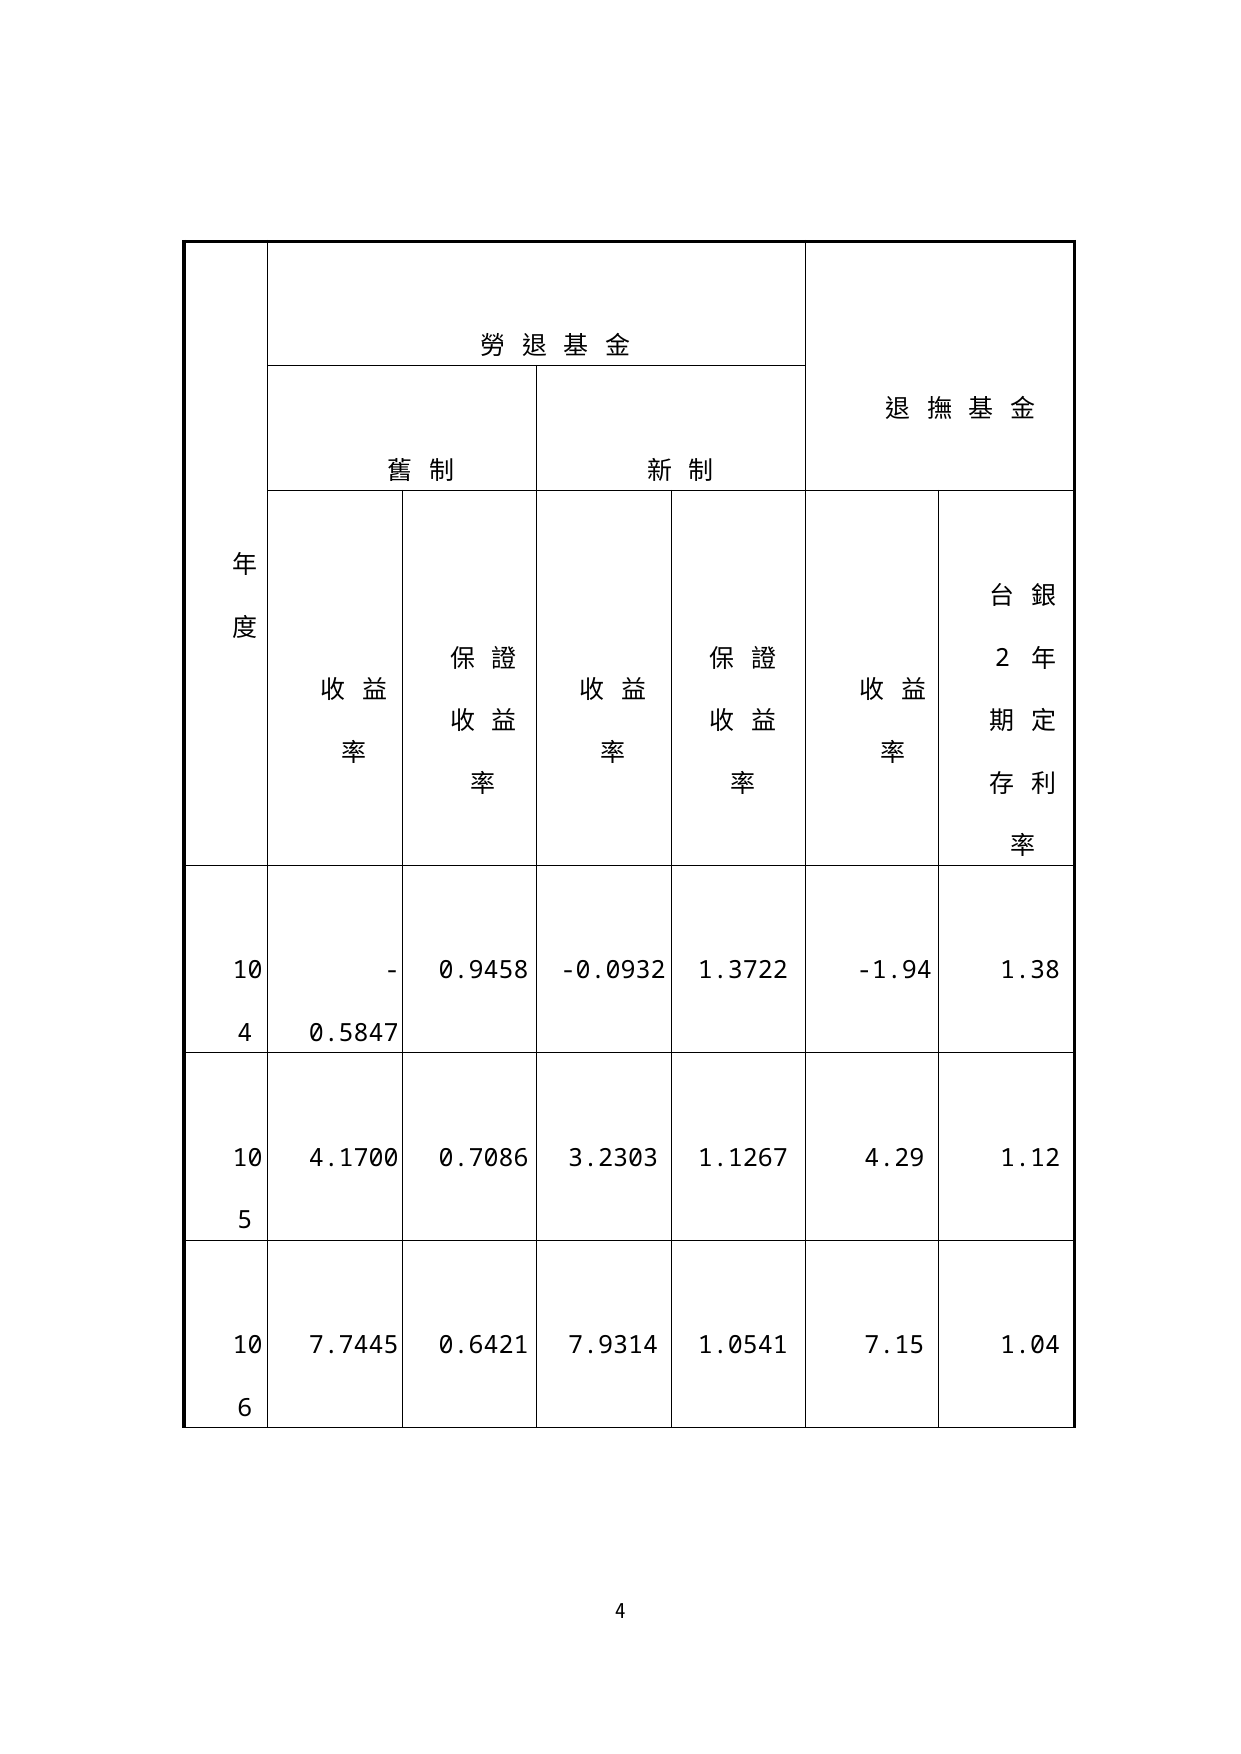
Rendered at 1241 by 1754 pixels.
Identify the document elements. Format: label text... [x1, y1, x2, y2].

table_cell -0.0932 [537, 866, 671, 1052]
table_cell 保證收益率 [403, 491, 536, 865]
table_cell 1.3722 [672, 866, 805, 1052]
table_cell 7.9314 [537, 1241, 671, 1427]
table_cell 4.29 [806, 1053, 938, 1240]
table_cell 1.0541 [672, 1241, 805, 1427]
table_cell 收益率 [268, 491, 402, 865]
table_cell 新制 [537, 366, 805, 490]
table_cell 舊制 [268, 366, 536, 490]
table_cell 4.1700 [268, 1053, 402, 1240]
table_cell 台銀2年期定存利率 [939, 491, 1073, 865]
table_cell 7.7445 [268, 1241, 402, 1427]
table_cell 3.2303 [537, 1053, 671, 1240]
table_cell 1.1267 [672, 1053, 805, 1240]
table_cell 收益率 [537, 491, 671, 865]
table_cell 105 [186, 1053, 267, 1240]
table_cell 0.7086 [403, 1053, 536, 1240]
table_header 勞退基金 [268, 243, 805, 365]
table_cell 1.12 [939, 1053, 1073, 1240]
table_header 退撫基金 [806, 243, 1073, 490]
table_cell 106 [186, 1241, 267, 1427]
table_cell 保證收益率 [672, 491, 805, 865]
table_cell 104 [186, 866, 267, 1052]
table_cell 收益率 [806, 491, 938, 865]
table_cell 1.04 [939, 1241, 1073, 1427]
table_cell 0.6421 [403, 1241, 536, 1427]
table_cell 1.38 [939, 866, 1073, 1052]
table_header 年度 [186, 243, 267, 865]
table_cell -0.5847 [268, 866, 402, 1052]
table_cell 7.15 [806, 1241, 938, 1427]
table_cell 0.9458 [403, 866, 536, 1052]
table_cell -1.94 [806, 866, 938, 1052]
